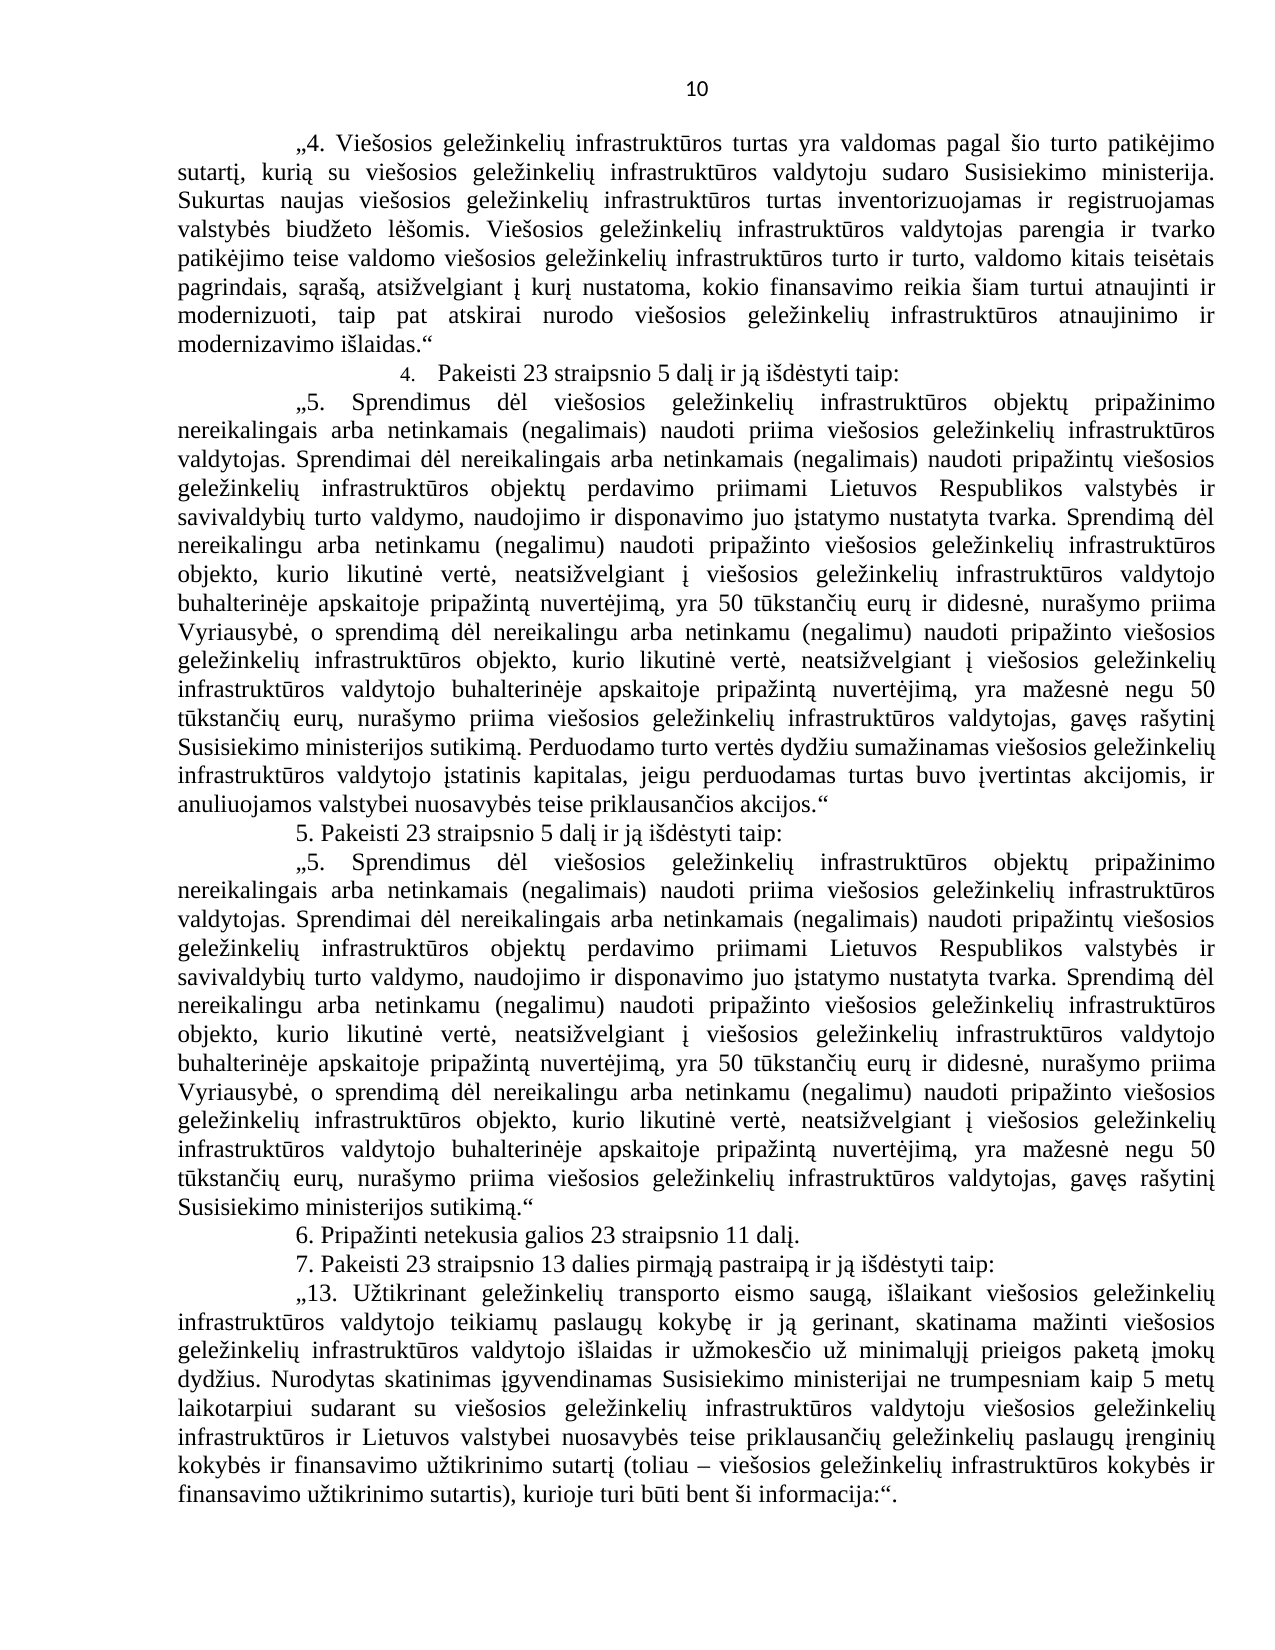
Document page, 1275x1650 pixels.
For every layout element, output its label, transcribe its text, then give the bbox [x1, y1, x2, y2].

text „5. Sprendimus dėl viešosios geležinkelių infrastruktūros objektų pripažinimo nereikalingais arba netinkamais (negalimais) naudoti priima viešosios geležinkelių infrastruktūros valdytojas. Sprendimai dėl nereikalingais arba netinkamais (negalimais) naudoti pripažintų viešosios geležinkelių infrastruktūros objektų perdavimo priimami Lietuvos Respublikos valstybės ir savivaldybių turto valdymo, naudojimo ir disponavimo juo įstatymo nustatyta tvarka. Sprendimą dėl nereikalingu arba netinkamu (negalimu) naudoti pripažinto viešosios geležinkelių infrastruktūros objekto, kurio likutinė vertė, neatsižvelgiant į viešosios geležinkelių infrastruktūros valdytojo buhalterinėje apskaitoje pripažintą nuvertėjimą, yra 50 tūkstančių eurų ir didesnė, nurašymo priima Vyriausybė, o sprendimą dėl nereikalingu arba netinkamu (negalimu) naudoti pripažinto viešosios geležinkelių infrastruktūros objekto, kurio likutinė vertė, neatsižvelgiant į viešosios geležinkelių infrastruktūros valdytojo buhalterinėje apskaitoje pripažintą nuvertėjimą, yra mažesnė negu 50 tūkstančių eurų, nurašymo priima viešosios geležinkelių infrastruktūros valdytojas, gavęs rašytinį Susisiekimo ministerijos sutikimą.“ [177, 847, 1216, 1221]
text „13. Užtikrinant geležinkelių transporto eismo saugą, išlaikant viešosios geležinkelių infrastruktūros valdytojo teikiamų paslaugų kokybę ir ją gerinant, skatinama mažinti viešosios geležinkelių infrastruktūros valdytojo išlaidas ir užmokesčio už minimalųjį prieigos paketą įmokų dydžius. Nurodytas skatinimas įgyvendinamas Susisiekimo ministerijai ne trumpesniam kaip 5 metų laikotarpiui sudarant su viešosios geležinkelių infrastruktūros valdytoju viešosios geležinkelių infrastruktūros ir Lietuvos valstybei nuosavybės teise priklausančių geležinkelių paslaugų įrenginių kokybės ir finansavimo užtikrinimo sutartį (toliau – viešosios geležinkelių infrastruktūros kokybės ir finansavimo užtikrinimo sutartis), kurioje turi būti bent ši informacija:“. [177, 1278, 1216, 1508]
text „4. Viešosios geležinkelių infrastruktūros turtas yra valdomas pagal šio turto patikėjimo sutartį, kurią su viešosios geležinkelių infrastruktūros valdytoju sudaro Susisiekimo ministerija. Sukurtas naujas viešosios geležinkelių infrastruktūros turtas inventorizuojamas ir registruojamas valstybės biudžeto lėšomis. Viešosios geležinkelių infrastruktūros valdytojas parengia ir tvarko patikėjimo teise valdomo viešosios geležinkelių infrastruktūros turto ir turto, valdomo kitais teisėtais pagrindais, sąrašą, atsižvelgiant į kurį nustatoma, kokio finansavimo reikia šiam turtui atnaujinti ir modernizuoti, taip pat atskirai nurodo viešosios geležinkelių infrastruktūros atnaujinimo ir modernizavimo išlaidas.“ [177, 128, 1216, 358]
list Pakeisti 23 straipsnio 5 dalį ir ją išdėstyti taip: [370, 358, 1216, 387]
text „5. Sprendimus dėl viešosios geležinkelių infrastruktūros objektų pripažinimo nereikalingais arba netinkamais (negalimais) naudoti priima viešosios geležinkelių infrastruktūros valdytojas. Sprendimai dėl nereikalingais arba netinkamais (negalimais) naudoti pripažintų viešosios geležinkelių infrastruktūros objektų perdavimo priimami Lietuvos Respublikos valstybės ir savivaldybių turto valdymo, naudojimo ir disponavimo juo įstatymo nustatyta tvarka. Sprendimą dėl nereikalingu arba netinkamu (negalimu) naudoti pripažinto viešosios geležinkelių infrastruktūros objekto, kurio likutinė vertė, neatsižvelgiant į viešosios geležinkelių infrastruktūros valdytojo buhalterinėje apskaitoje pripažintą nuvertėjimą, yra 50 tūkstančių eurų ir didesnė, nurašymo priima Vyriausybė, o sprendimą dėl nereikalingu arba netinkamu (negalimu) naudoti pripažinto viešosios geležinkelių infrastruktūros objekto, kurio likutinė vertė, neatsižvelgiant į viešosios geležinkelių infrastruktūros valdytojo buhalterinėje apskaitoje pripažintą nuvertėjimą, yra mažesnė negu 50 tūkstančių eurų, nurašymo priima viešosios geležinkelių infrastruktūros valdytojas, gavęs rašytinį Susisiekimo ministerijos sutikimą. Perduodamo turto vertės dydžiu sumažinamas viešosios geležinkelių infrastruktūros valdytojo įstatinis kapitalas, jeigu perduodamas turtas buvo įvertintas akcijomis, ir anuliuojamos valstybei nuosavybės teise priklausančios akcijos.“ [177, 387, 1216, 818]
text 7. Pakeisti 23 straipsnio 13 dalies pirmąją pastraipą ir ją išdėstyti taip: [177, 1249, 1216, 1278]
text 6. Pripažinti netekusia galios 23 straipsnio 11 dalį. [177, 1221, 1216, 1249]
text 5. Pakeisti 23 straipsnio 5 dalį ir ją išdėstyti taip: [177, 818, 1216, 847]
